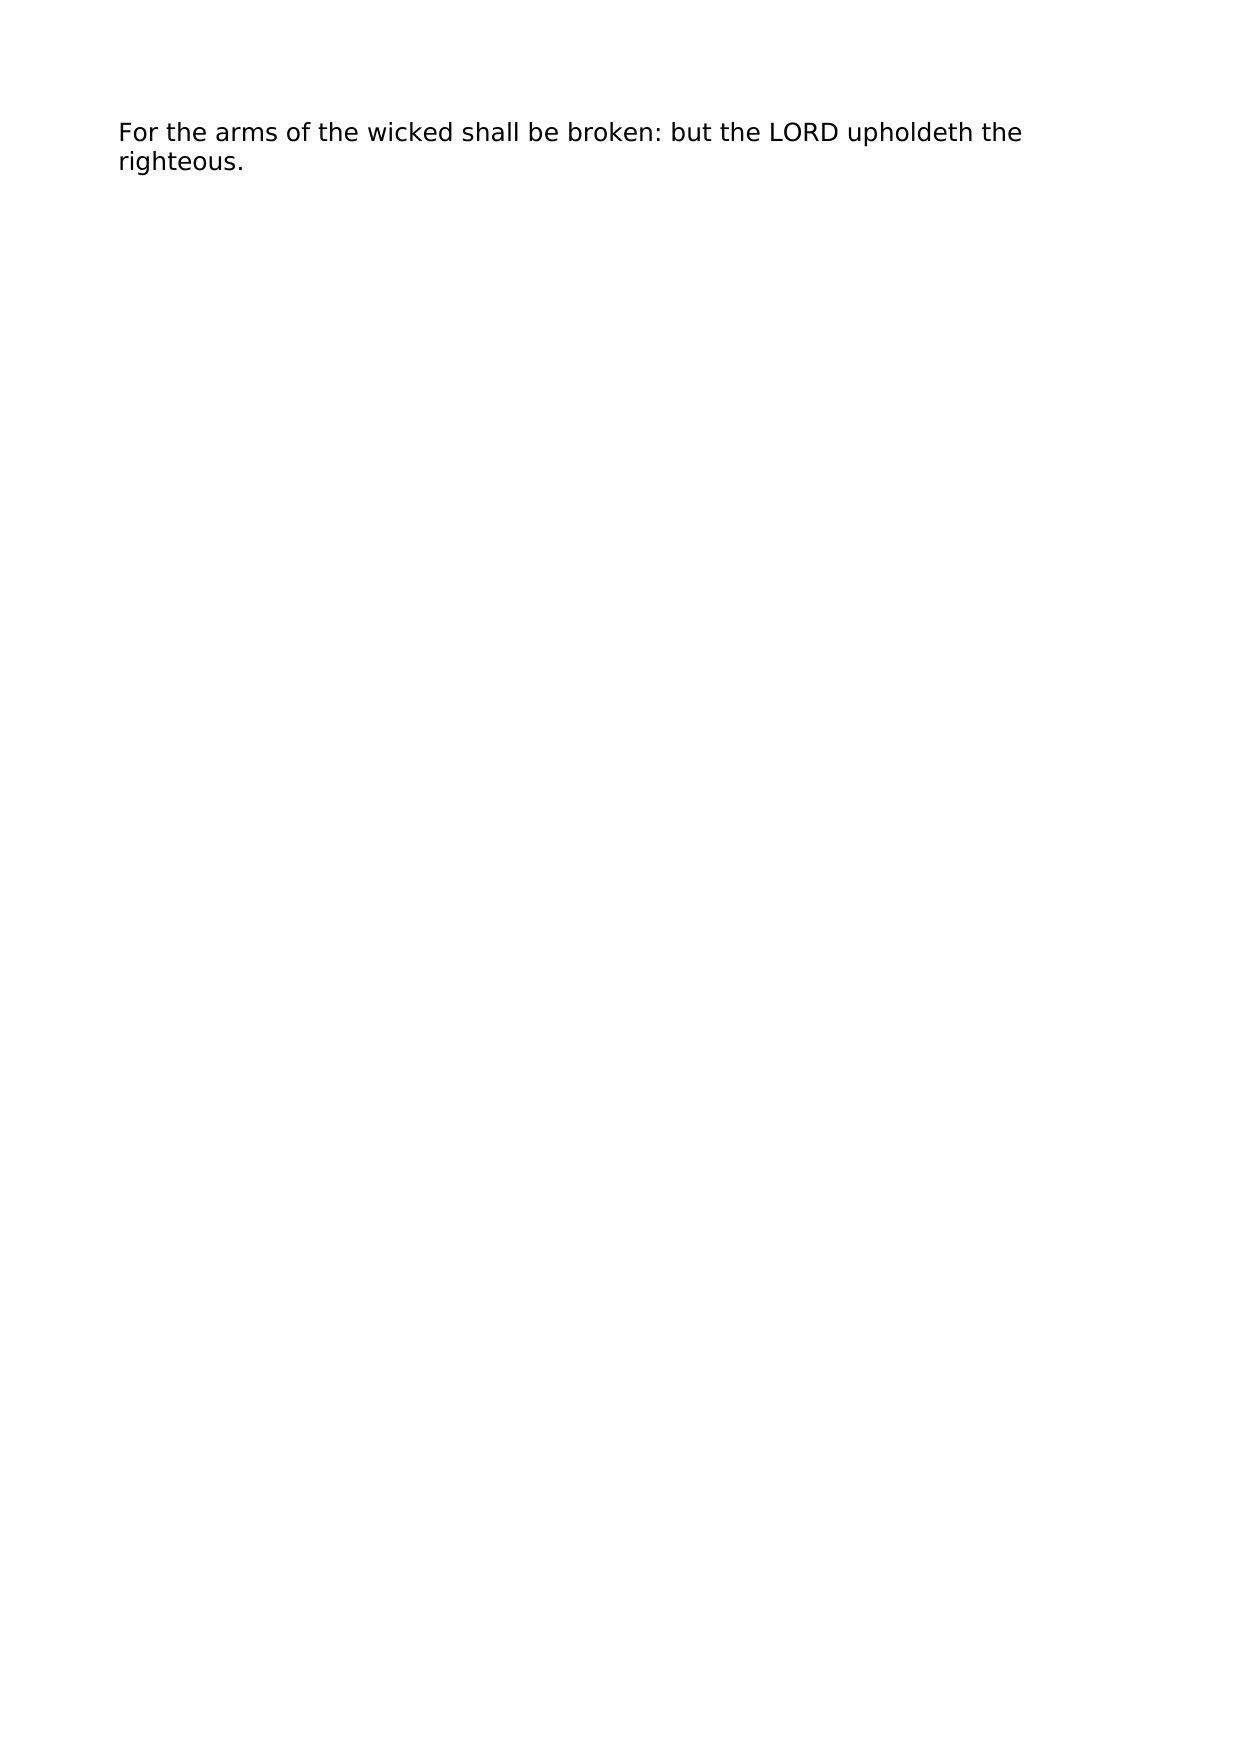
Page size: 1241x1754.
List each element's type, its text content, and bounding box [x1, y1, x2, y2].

text For the arms of the wicked shall be broken: but the LORD upholdeth the righteous. [118, 118, 1122, 176]
